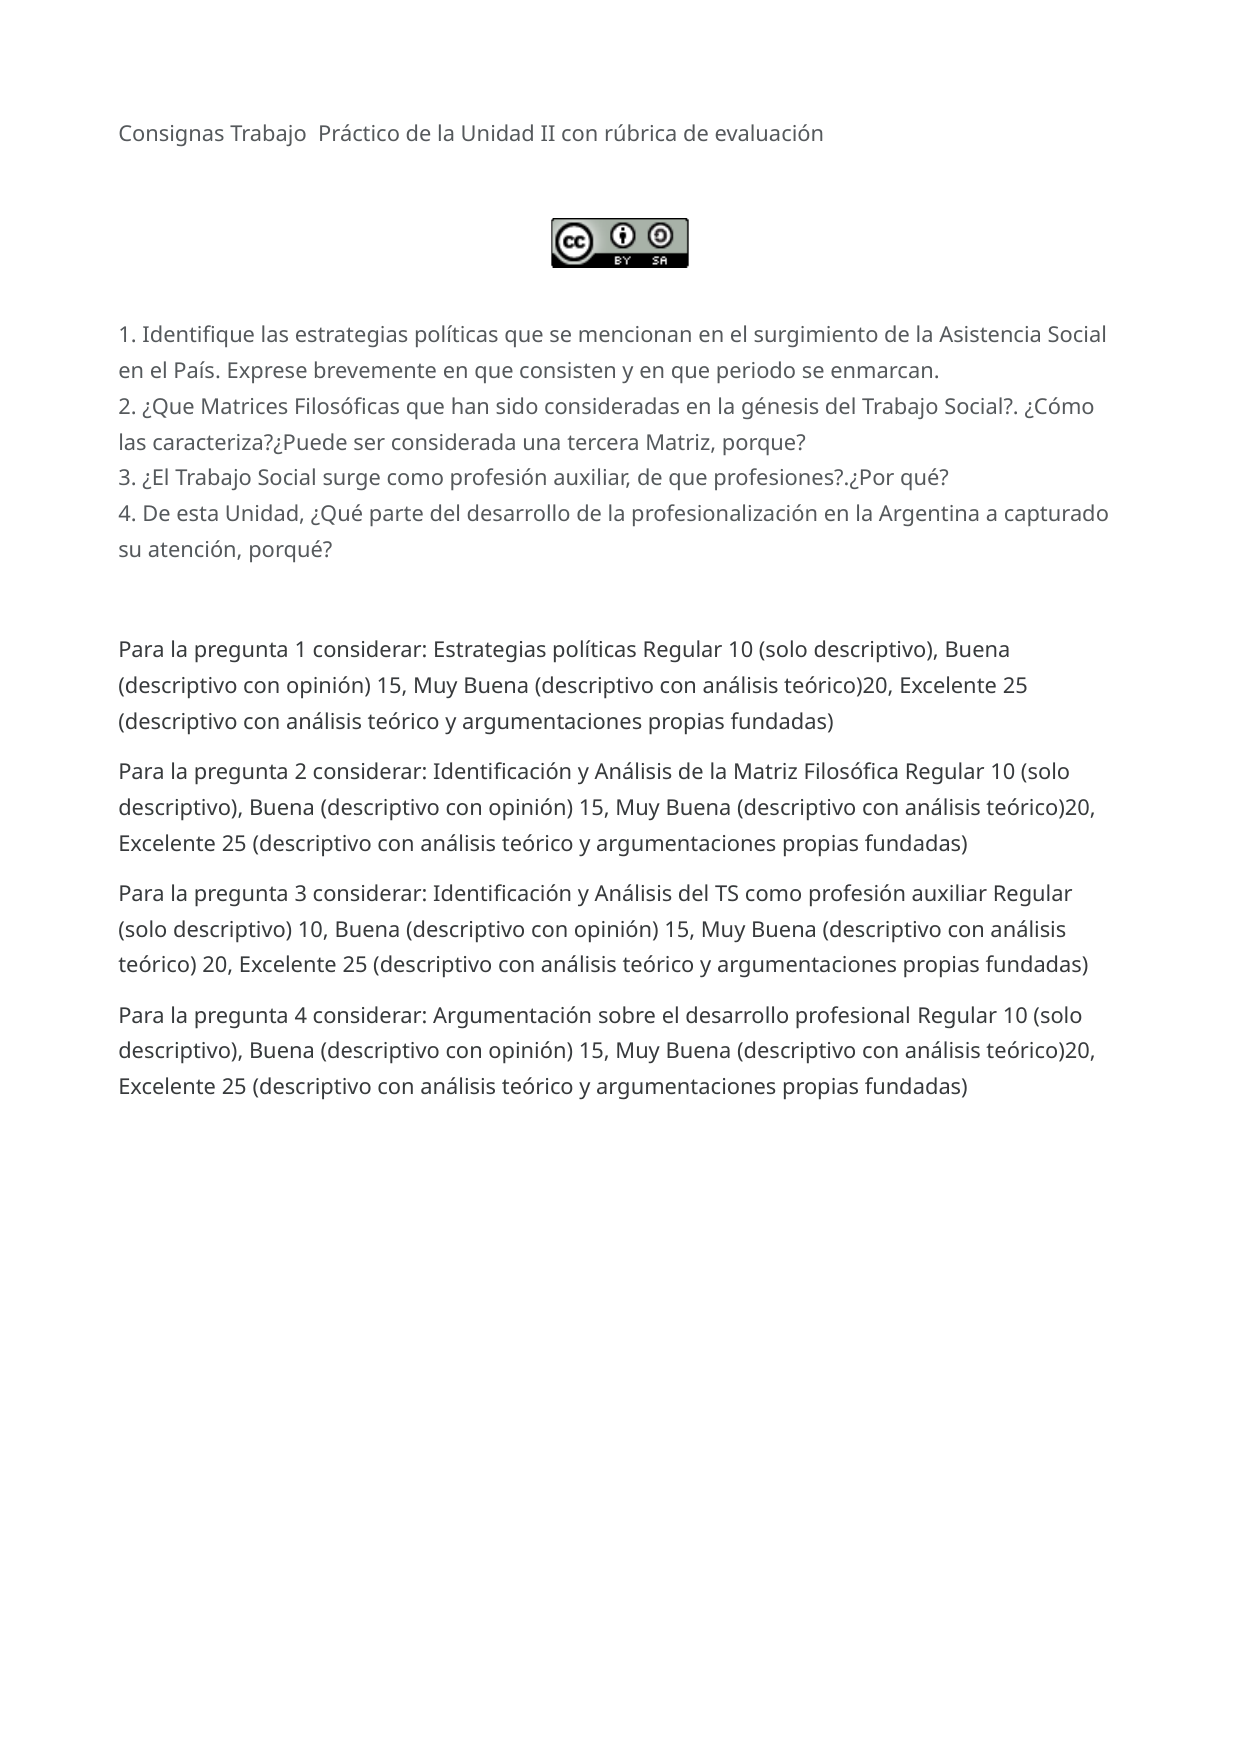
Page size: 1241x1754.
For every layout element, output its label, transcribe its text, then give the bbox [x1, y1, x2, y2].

text Para la pregunta 1 considerar: Estrategias políticas Regular 10 (solo descriptivo), Buena (descriptivo con opinión) 15, Muy Buena (descriptivo con análisis teórico)20, Excelente 25 (descriptivo con análisis teórico y argumentaciones propias fundadas) [118, 634, 1122, 736]
text Consignas Trabajo Práctico de la Unidad II con rúbrica de evaluación [118, 118, 1122, 148]
picture [551, 218, 689, 268]
text 1. Identifique las estrategias políticas que se mencionan en el surgimiento de la Asistencia Social en el País. Exprese brevemente en que consisten y en que periodo se enmarcan. 2. ¿Que Matrices Filosóficas que han sido consideradas en la génesis del Trabajo Social?. ¿Cómo las caracteriza?¿Puede ser considerada una tercera Matriz, porque? 3. ¿El Trabajo Social surge como profesión auxiliar, de que profesiones?.¿Por qué? 4. De esta Unidad, ¿Qué parte del desarrollo de la profesionalización en la Argentina a capturado su atención, porqué? [118, 319, 1122, 563]
text Para la pregunta 2 considerar: Identificación y Análisis de la Matriz Filosófica Regular 10 (solo descriptivo), Buena (descriptivo con opinión) 15, Muy Buena (descriptivo con análisis teórico)20, Excelente 25 (descriptivo con análisis teórico y argumentaciones propias fundadas) [118, 756, 1122, 857]
text Para la pregunta 3 considerar: Identificación y Análisis del TS como profesión auxiliar Regular (solo descriptivo) 10, Buena (descriptivo con opinión) 15, Muy Buena (descriptivo con análisis teórico) 20, Excelente 25 (descriptivo con análisis teórico y argumentaciones propias fundadas) [118, 878, 1122, 979]
text Para la pregunta 4 considerar: Argumentación sobre el desarrollo profesional Regular 10 (solo descriptivo), Buena (descriptivo con opinión) 15, Muy Buena (descriptivo con análisis teórico)20, Excelente 25 (descriptivo con análisis teórico y argumentaciones propias fundadas) [118, 1000, 1122, 1101]
